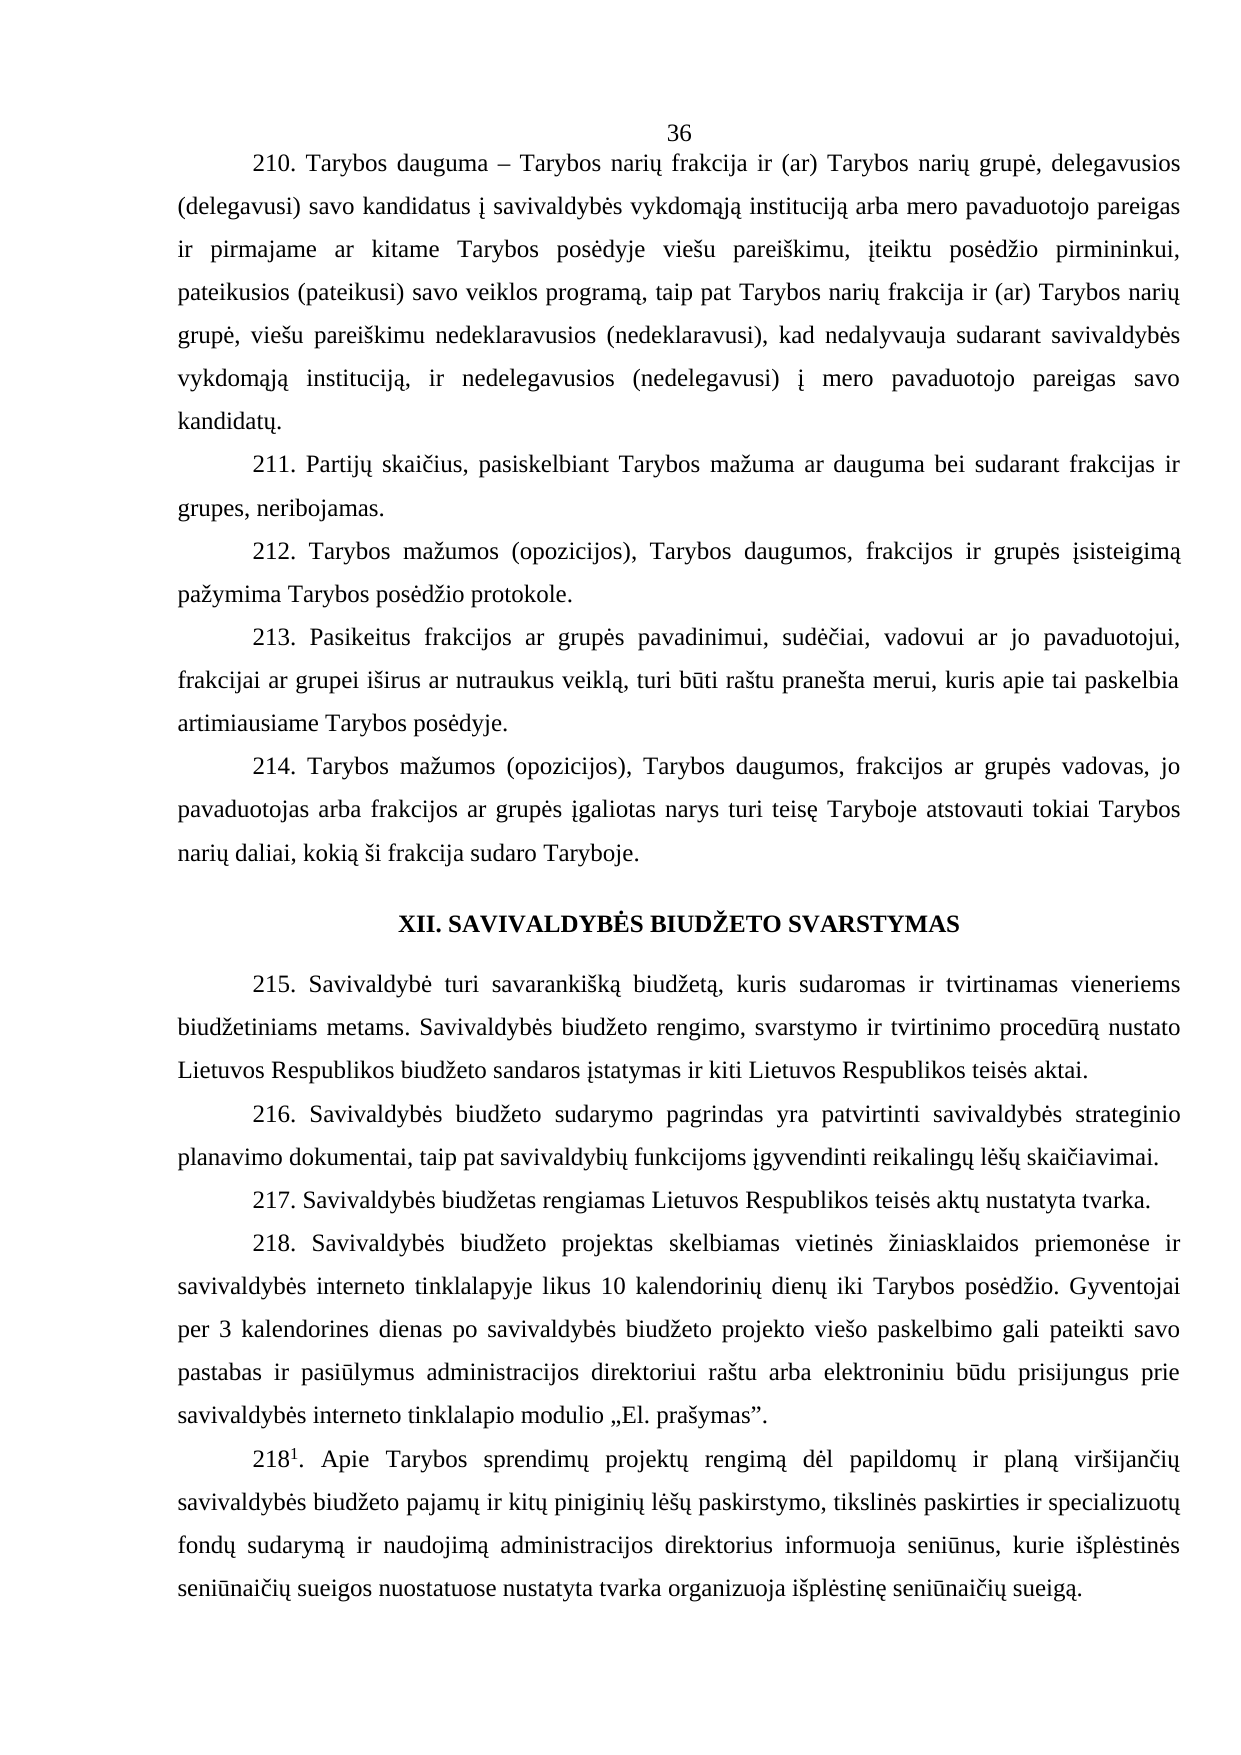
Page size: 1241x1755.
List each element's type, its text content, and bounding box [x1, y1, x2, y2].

text 210. Tarybos dauguma – Tarybos narių frakcija ir (ar) Tarybos narių grupė, delegavusios (delegavusi) savo kandidatus į savivaldybės vykdomąją instituciją arba mero pavaduotojo pareigas ir pirmajame ar kitame Tarybos posėdyje viešu pareiškimu, įteiktu posėdžio pirmininkui, pateikusios (pateikusi) savo veiklos programą, taip pat Tarybos narių frakcija ir (ar) Tarybos narių grupė, viešu pareiškimu nedeklaravusios (nedeklaravusi), kad nedalyvauja sudarant savivaldybės vykdomąją instituciją, ir nedelegavusios (nedelegavusi) į mero pavaduotojo pareigas savo kandidatų. [177, 148, 1181, 435]
text 215. Savivaldybė turi savarankišką biudžetą, kuris sudaromas ir tvirtinamas vieneriems biudžetiniams metams. Savivaldybės biudžeto rengimo, svarstymo ir tvirtinimo procedūrą nustato Lietuvos Respublikos biudžeto sandaros įstatymas ir kiti Lietuvos Respublikos teisės aktai. [177, 969, 1181, 1084]
text 217. Savivaldybės biudžetas rengiamas Lietuvos Respublikos teisės aktų nustatyta tvarka. [177, 1185, 1181, 1214]
text 212. Tarybos mažumos (opozicijos), Tarybos daugumos, frakcijos ir grupės įsisteigimą pažymima Tarybos posėdžio protokole. [177, 536, 1181, 608]
text 218. Savivaldybės biudžeto projektas skelbiamas vietinės žiniasklaidos priemonėse ir savivaldybės interneto tinklalapyje likus 10 kalendorinių dienų iki Tarybos posėdžio. Gyventojai per 3 kalendorines dienas po savivaldybės biudžeto projekto viešo paskelbimo gali pateikti savo pastabas ir pasiūlymus administracijos direktoriui raštu arba elektroniniu būdu prisijungus prie savivaldybės interneto tinklalapio modulio „El. prašymas”. [177, 1228, 1181, 1429]
text 214. Tarybos mažumos (opozicijos), Tarybos daugumos, frakcijos ar grupės vadovas, jo pavaduotojas arba frakcijos ar grupės įgaliotas narys turi teisę Taryboje atstovauti tokiai Tarybos narių daliai, kokią ši frakcija sudaro Taryboje. [177, 751, 1181, 866]
text 216. Savivaldybės biudžeto sudarymo pagrindas yra patvirtinti savivaldybės strateginio planavimo dokumentai, taip pat savivaldybių funkcijoms įgyvendinti reikalingų lėšų skaičiavimai. [177, 1099, 1181, 1171]
text XII. SAVIVALDYBĖS BIUDŽETO SVARSTYMAS [177, 909, 1181, 938]
text 211. Partijų skaičius, pasiskelbiant Tarybos mažuma ar dauguma bei sudarant frakcijas ir grupes, neribojamas. [177, 449, 1181, 521]
text 2181. Apie Tarybos sprendimų projektų rengimą dėl papildomų ir planą viršijančių savivaldybės biudžeto pajamų ir kitų piniginių lėšų paskirstymo, tikslinės paskirties ir specializuotų fondų sudarymą ir naudojimą administracijos direktorius informuoja seniūnus, kurie išplėstinės seniūnaičių sueigos nuostatuose nustatyta tvarka organizuoja išplėstinę seniūnaičių sueigą. [177, 1444, 1181, 1602]
text 213. Pasikeitus frakcijos ar grupės pavadinimui, sudėčiai, vadovui ar jo pavaduotojui, frakcijai ar grupei iširus ar nutraukus veiklą, turi būti raštu pranešta merui, kuris apie tai paskelbia artimiausiame Tarybos posėdyje. [177, 622, 1181, 737]
